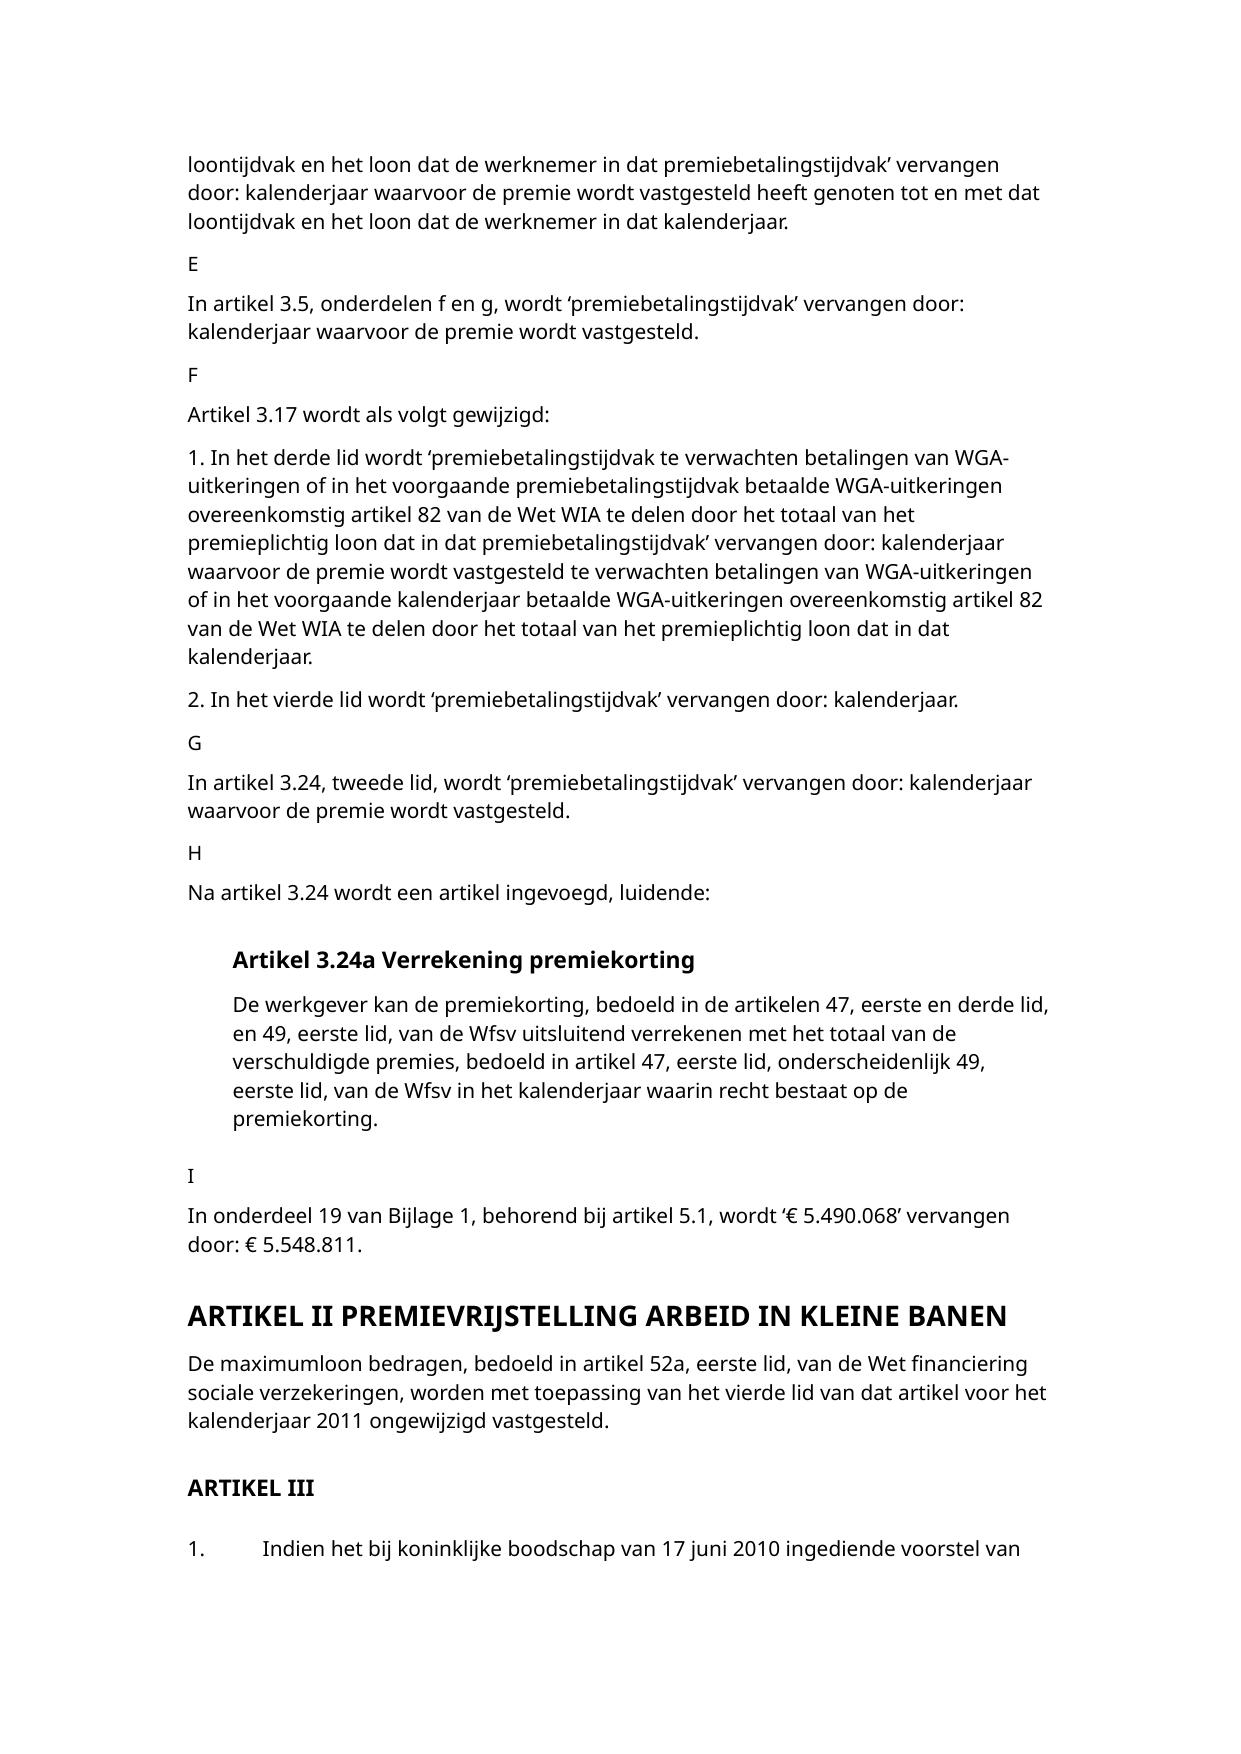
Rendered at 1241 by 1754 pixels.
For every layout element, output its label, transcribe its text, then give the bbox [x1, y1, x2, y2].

text 1. In het derde lid wordt ‘premiebetalingstijdvak te verwachten betalingen van WGA-uitkeringen of in het voorgaande premiebetalingstijdvak betaalde WGA-uitkeringen overeenkomstig artikel 82 van de Wet WIA te delen door het totaal van het premieplichtig loon dat in dat premiebetalingstijdvak’ vervangen door: kalenderjaar waarvoor de premie wordt vastgesteld te verwachten betalingen van WGA-uitkeringen of in het voorgaande kalenderjaar betaalde WGA-uitkeringen overeenkomstig artikel 82 van de Wet WIA te delen door het totaal van het premieplichtig loon dat in dat kalenderjaar. [187, 443, 1053, 671]
text In onderdeel 19 van Bijlage 1, behorend bij artikel 5.1, wordt ‘€ 5.490.068’ vervangen door: € 5.548.811. [187, 1202, 1053, 1258]
subtitle ARTIKEL III [187, 1472, 1053, 1504]
text In artikel 3.5, onderdelen f en g, wordt ‘premiebetalingstijdvak’ vervangen door: kalenderjaar waarvoor de premie wordt vastgesteld. [187, 289, 1053, 346]
text De maximumloon bedragen, bedoeld in artikel 52a, eerste lid, van de Wet financiering sociale verzekeringen, worden met toepassing van het vierde lid van dat artikel voor het kalenderjaar 2011 ongewijzigd vastgesteld. [187, 1349, 1053, 1435]
text F [187, 361, 1053, 388]
subtitle Artikel 3.24a Verrekening premiekorting [232, 944, 1053, 976]
text Na artikel 3.24 wordt een artikel ingevoegd, luidende: [187, 878, 1053, 907]
text In artikel 3.24, tweede lid, wordt ‘premiebetalingstijdvak’ vervangen door: kalenderjaar waarvoor de premie wordt vastgesteld. [187, 768, 1053, 825]
text G [187, 729, 1053, 756]
text I [187, 1163, 1053, 1190]
list Indien het bij koninklijke boodschap van 17 juni 2010 ingediende voorstel van [187, 1534, 1053, 1562]
text Artikel 3.17 wordt als volgt gewijzigd: [187, 400, 1053, 428]
subtitle ARTIKEL II PREMIEVRIJSTELLING ARBEID IN KLEINE BANEN [187, 1296, 1053, 1334]
text loontijdvak en het loon dat de werknemer in dat premiebetalingstijdvak’ vervangen door: kalenderjaar waarvoor de premie wordt vastgesteld heeft genoten tot en met dat loontijdvak en het loon dat de werknemer in dat kalenderjaar. [187, 150, 1053, 235]
text 2. In het vierde lid wordt ‘premiebetalingstijdvak’ vervangen door: kalenderjaar. [187, 686, 1053, 714]
text E [187, 250, 1053, 277]
text De werkgever kan de premiekorting, bedoeld in de artikelen 47, eerste en derde lid, en 49, eerste lid, van de Wfsv uitsluitend verrekenen met het totaal van de verschuldigde premies, bedoeld in artikel 47, eerste lid, onderscheidenlijk 49, eerste lid, van de Wfsv in het kalenderjaar waarin recht bestaat op de premiekorting. [232, 991, 1053, 1133]
text H [187, 840, 1053, 867]
